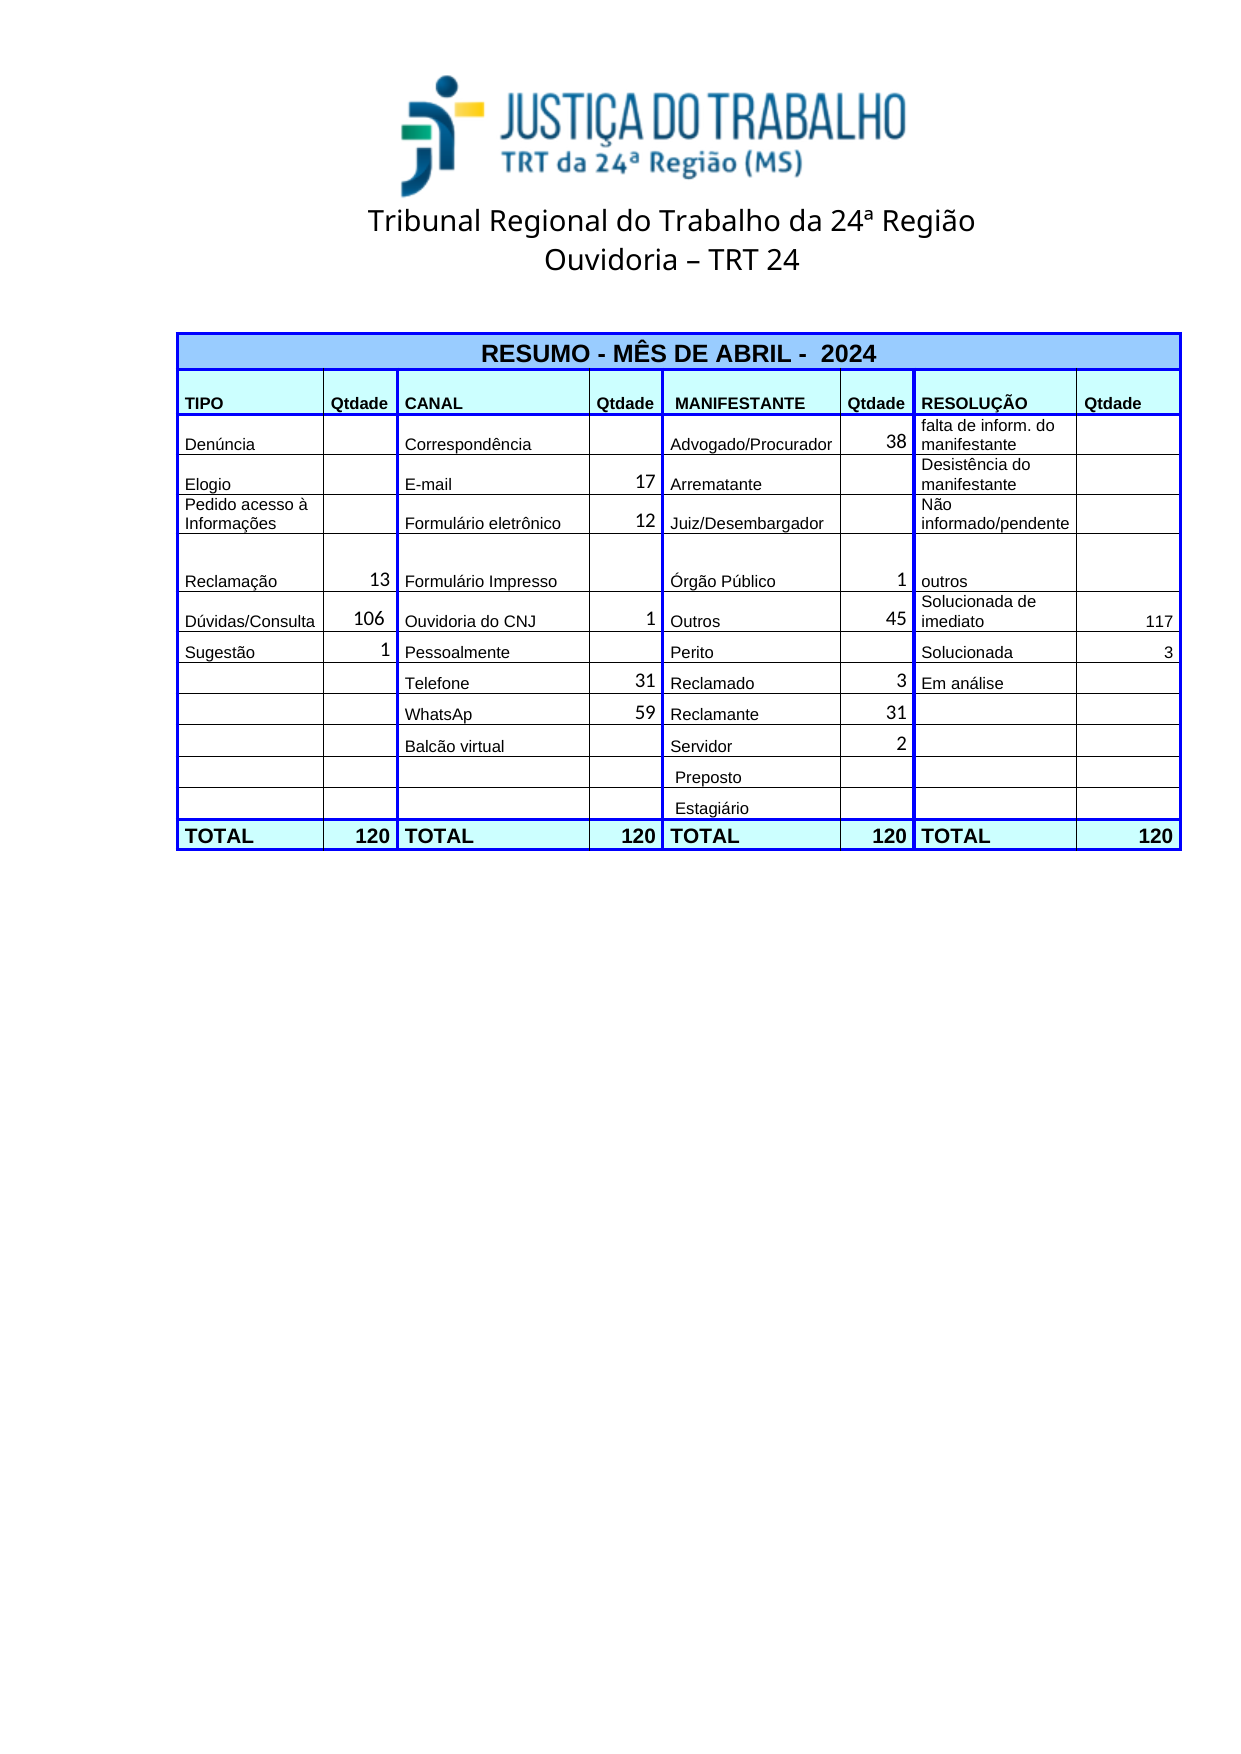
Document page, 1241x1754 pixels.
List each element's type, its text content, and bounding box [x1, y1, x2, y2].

table_cell [1077, 788, 1179, 818]
table_cell CANAL [399, 371, 589, 413]
table_cell Sugestão [179, 632, 323, 662]
table_cell Correspondência [399, 416, 589, 454]
table_cell 13 [324, 534, 396, 591]
table_cell Formulário eletrônico [399, 495, 589, 533]
table_cell [179, 694, 323, 724]
table_cell RESOLUÇÃO [916, 371, 1076, 413]
table_cell [841, 757, 912, 787]
table_cell Reclamação [179, 534, 323, 591]
table_cell 1 [324, 632, 396, 662]
table_cell [1077, 455, 1179, 493]
table_cell 120 [1077, 821, 1179, 848]
table_cell [841, 495, 912, 533]
table_cell 45 [841, 592, 912, 631]
table_cell [324, 694, 396, 724]
table_cell Desistência do manifestante [916, 455, 1076, 493]
table_cell [590, 534, 661, 591]
table_cell Pessoalmente [399, 632, 589, 662]
table_cell Qtdade [1077, 371, 1179, 413]
table_cell TOTAL [916, 821, 1076, 848]
table_cell Estagiário [664, 788, 840, 818]
table_cell Arrematante [664, 455, 840, 493]
table_cell [590, 416, 661, 454]
table_cell TOTAL [179, 821, 323, 848]
table_cell MANIFESTANTE [664, 371, 840, 413]
table_cell Juiz/Desembargador [664, 495, 840, 533]
table_cell WhatsAp [399, 694, 589, 724]
table_cell TOTAL [664, 821, 840, 848]
table_cell [841, 632, 912, 662]
table_cell [324, 416, 396, 454]
table_cell Dúvidas/Consulta [179, 592, 323, 631]
table_cell [590, 788, 661, 818]
table_cell [179, 725, 323, 756]
table_cell [399, 757, 589, 787]
table_cell [916, 694, 1076, 724]
table_cell Telefone [399, 663, 589, 693]
table_cell [179, 663, 323, 693]
table_cell 12 [590, 495, 661, 533]
table_cell Em análise [916, 663, 1076, 693]
table_cell [324, 663, 396, 693]
table_cell Pedido acesso à Informações [179, 495, 323, 533]
table_cell 120 [324, 821, 396, 848]
table_cell Solucionada de imediato [916, 592, 1076, 631]
table_cell [324, 757, 396, 787]
table_cell Balcão virtual [399, 725, 589, 756]
table_cell TIPO [179, 371, 323, 413]
table_cell 31 [590, 663, 661, 693]
table_cell Não informado/pendente [916, 495, 1076, 533]
table_cell [916, 757, 1076, 787]
table_cell 31 [841, 694, 912, 724]
table_cell Advogado/Procurador [664, 416, 840, 454]
table_cell Elogio [179, 455, 323, 493]
table_cell Qtdade [324, 371, 396, 413]
table_cell [1077, 495, 1179, 533]
table_cell [324, 495, 396, 533]
table_cell [324, 788, 396, 818]
table_cell Outros [664, 592, 840, 631]
table_cell 120 [590, 821, 661, 848]
table_cell [179, 757, 323, 787]
table_cell 3 [841, 663, 912, 693]
table_cell 3 [1077, 632, 1179, 662]
table_cell Preposto [664, 757, 840, 787]
table_cell [1077, 757, 1179, 787]
table_cell Qtdade [590, 371, 661, 413]
table_cell Perito [664, 632, 840, 662]
table_cell [399, 788, 589, 818]
table_cell Reclamado [664, 663, 840, 693]
table_cell Servidor [664, 725, 840, 756]
table_cell [324, 725, 396, 756]
table_cell 106 [324, 592, 396, 631]
table_cell 120 [841, 821, 912, 848]
table_cell [590, 632, 661, 662]
table_cell Órgão Público [664, 534, 840, 591]
table_cell [1077, 725, 1179, 756]
table_cell Formulário Impresso [399, 534, 589, 591]
table_cell Ouvidoria do CNJ [399, 592, 589, 631]
table_cell Qtdade [841, 371, 912, 413]
table_cell [590, 725, 661, 756]
table_cell 1 [590, 592, 661, 631]
table_cell 59 [590, 694, 661, 724]
table_cell Reclamante [664, 694, 840, 724]
table_cell [1077, 416, 1179, 454]
table_cell outros [916, 534, 1076, 591]
table_cell [841, 455, 912, 493]
table_cell 17 [590, 455, 661, 493]
table_cell [916, 788, 1076, 818]
table_cell [916, 725, 1076, 756]
table_cell [1077, 534, 1179, 591]
table_cell 2 [841, 725, 912, 756]
table_cell falta de inform. do manifestante [916, 416, 1076, 454]
table_header RESUMO - MÊS DE ABRIL - 2024 [179, 335, 1179, 368]
table_cell [1077, 694, 1179, 724]
table_cell [324, 455, 396, 493]
table_cell 117 [1077, 592, 1179, 631]
table_cell 38 [841, 416, 912, 454]
table_cell [841, 788, 912, 818]
table_cell 1 [841, 534, 912, 591]
table_cell [590, 757, 661, 787]
table_cell [1077, 663, 1179, 693]
table_cell [179, 788, 323, 818]
table_cell Solucionada [916, 632, 1076, 662]
table_cell TOTAL [399, 821, 589, 848]
table_cell E-mail [399, 455, 589, 493]
table_cell Denúncia [179, 416, 323, 454]
